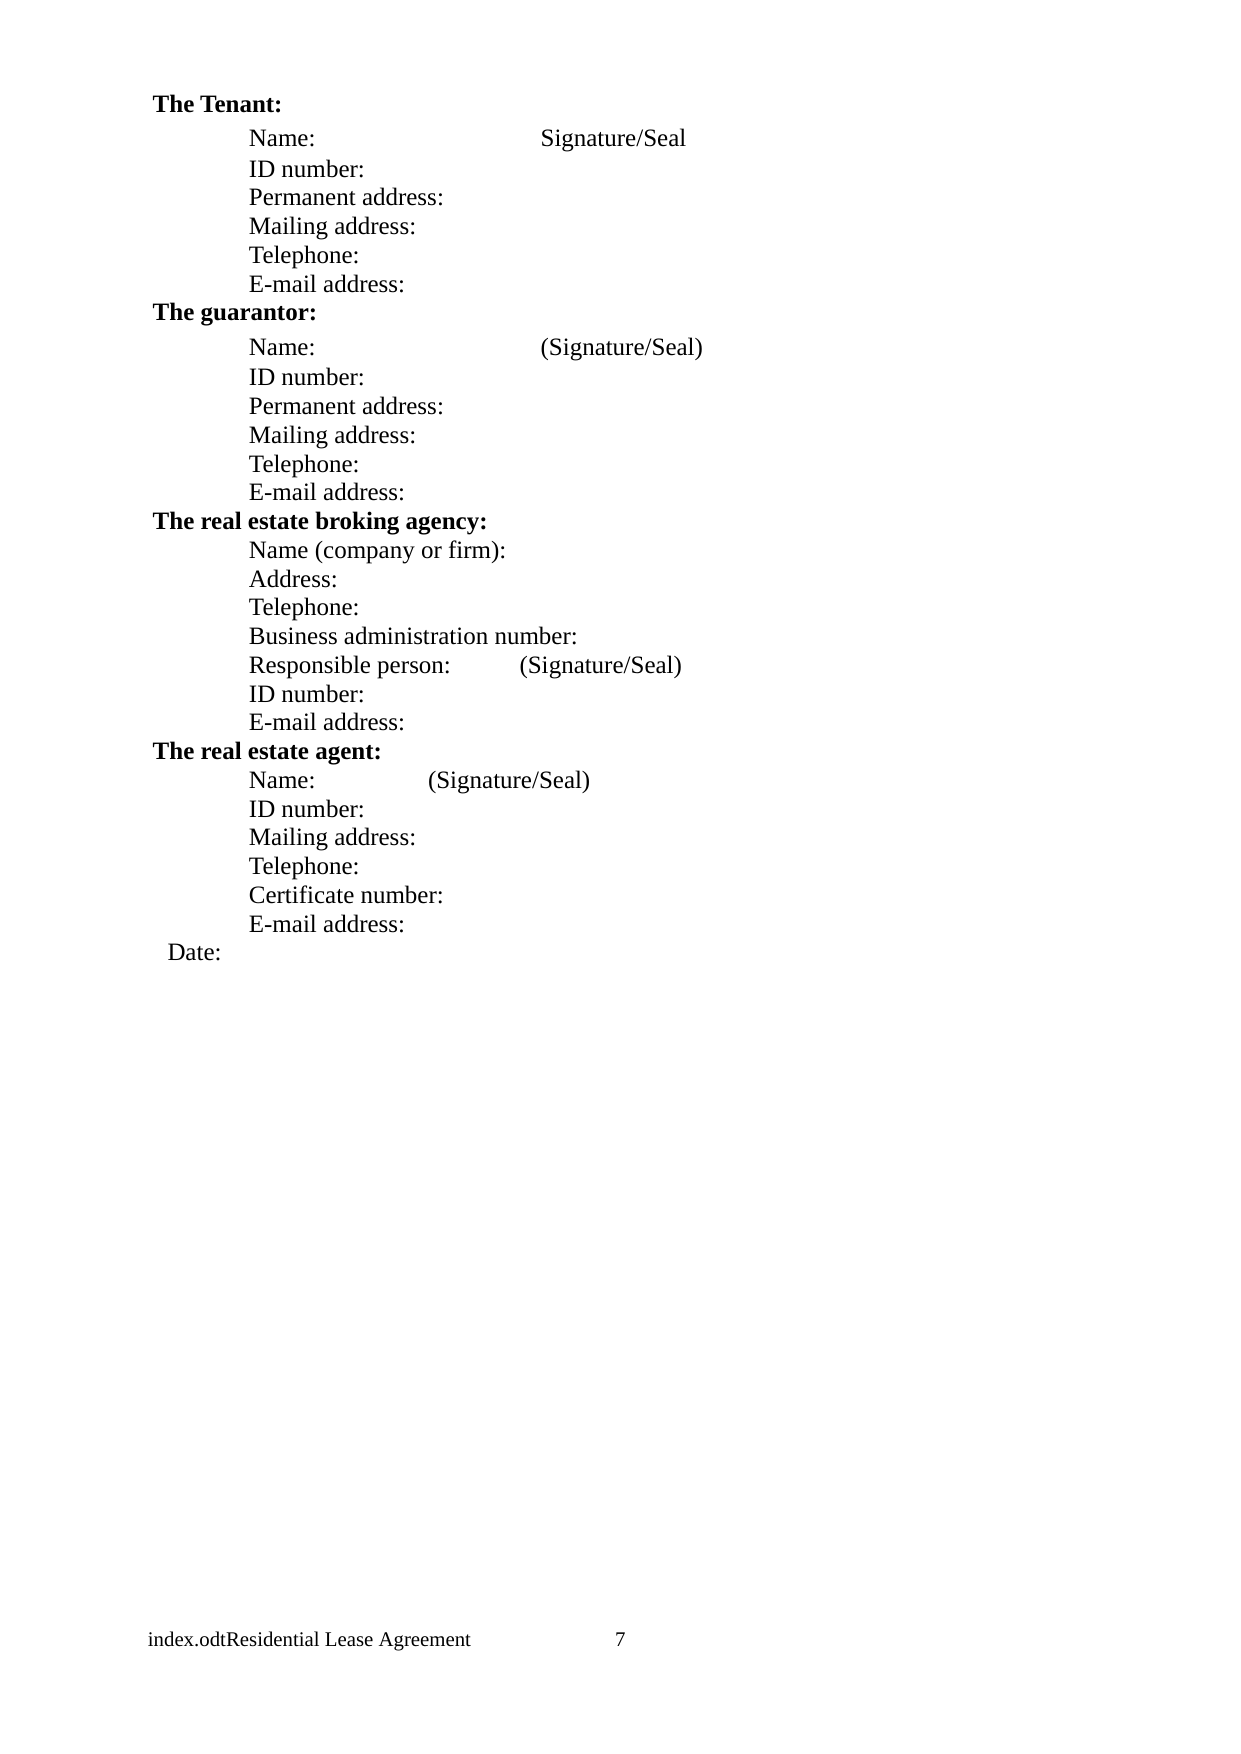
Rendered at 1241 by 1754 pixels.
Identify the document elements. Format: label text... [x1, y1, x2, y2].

text Mailing address: [146, 211, 1092, 240]
text Mailing address: [146, 420, 1092, 449]
text ID number: [146, 679, 1092, 707]
text E-mail address: [146, 477, 1092, 506]
text Mailing address: [146, 822, 1092, 851]
text Name: Signature/Seal [146, 117, 1092, 154]
text Date: [148, 937, 1092, 966]
text Telephone: [146, 592, 1092, 621]
text E-mail address: [146, 909, 1092, 937]
text Permanent address: [146, 391, 1092, 420]
text ID number: [146, 362, 1092, 391]
text Name: (Signature/Seal) [146, 765, 1092, 794]
text Address: [146, 564, 1092, 592]
text Telephone: [146, 240, 1092, 269]
text The Tenant: [146, 89, 1092, 117]
text Responsible person: (Signature/Seal) [146, 650, 1092, 679]
text The guarantor: [146, 297, 1092, 326]
text Permanent address: [146, 182, 1092, 211]
text The real estate broking agency: [146, 506, 1092, 535]
text E-mail address: [146, 269, 1092, 297]
text Telephone: [146, 449, 1092, 477]
text Telephone: [146, 851, 1092, 880]
text ID number: [146, 154, 1092, 182]
text Business administration number: [146, 621, 1092, 650]
text The real estate agent: [146, 736, 1092, 765]
text Certificate number: [146, 880, 1092, 909]
text E-mail address: [146, 707, 1092, 736]
text Name (company or firm): [146, 535, 1092, 564]
text Name: (Signature/Seal) [146, 326, 1092, 362]
text ID number: [146, 794, 1092, 822]
